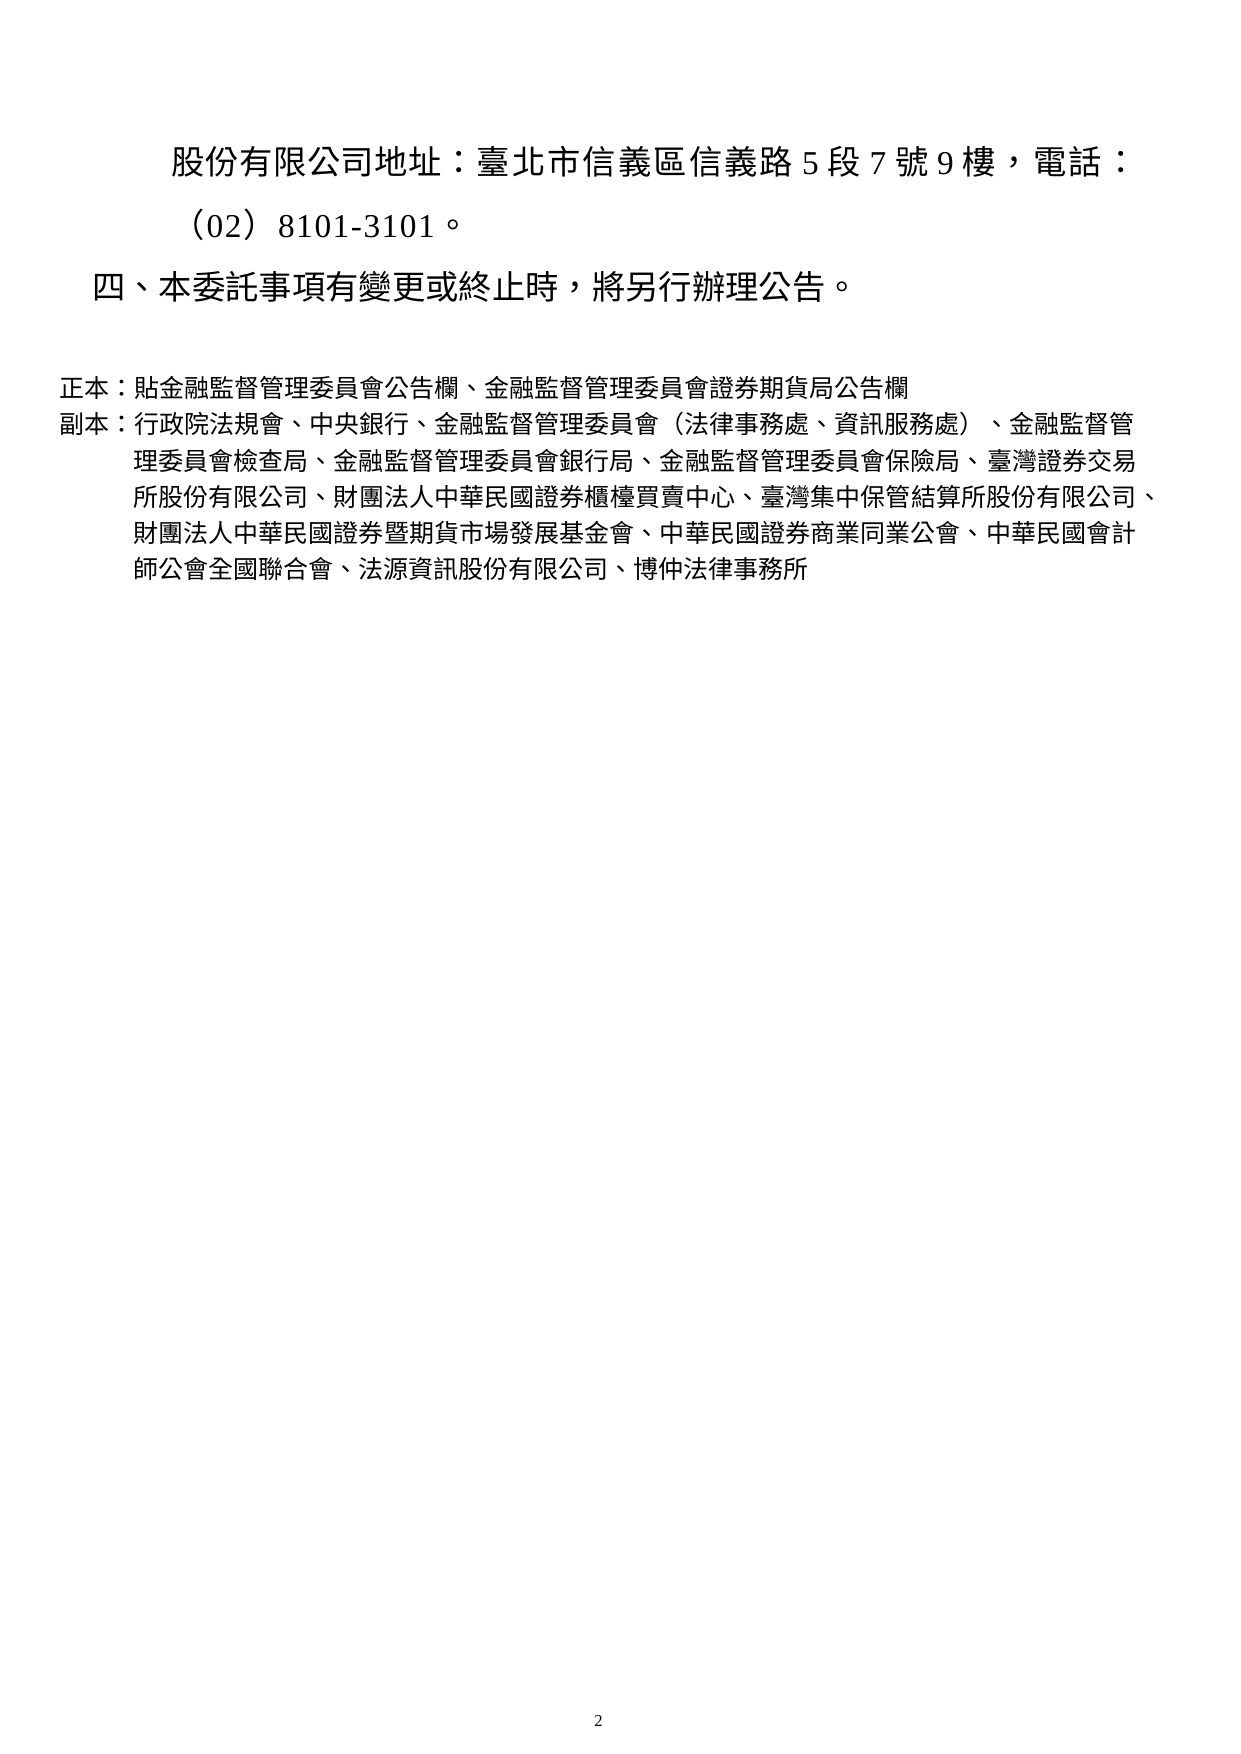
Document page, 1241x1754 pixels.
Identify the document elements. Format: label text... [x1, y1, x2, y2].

text 股份有限公司地址：臺北市信義區信義路5段7號9樓，電話：（02）8101-3101。 [97, 119, 1137, 244]
text 正本：貼金融監督管理委員會公告欄、金融監督管理委員會證券期貨局公告欄 [59, 369, 1137, 405]
text 四、本委託事項有變更或終止時，將另行辦理公告。 [92, 244, 1137, 306]
text 副本：行政院法規會、中央銀行、金融監督管理委員會（法律事務處、資訊服務處）、金融監督管理委員會檢查局、金融監督管理委員會銀行局、金融監督管理委員會保險局、臺灣證券交易所股份有限公司、財團法人中華民國證券櫃檯買賣中心、臺灣集中保管結算所股份有限公司、財團法人中華民國證券暨期貨市場發展基金會、中華民國證券商業同業公會、中華民國會計師公會全國聯合會、法源資訊股份有限公司、博仲法律事務所 [59, 405, 1137, 586]
